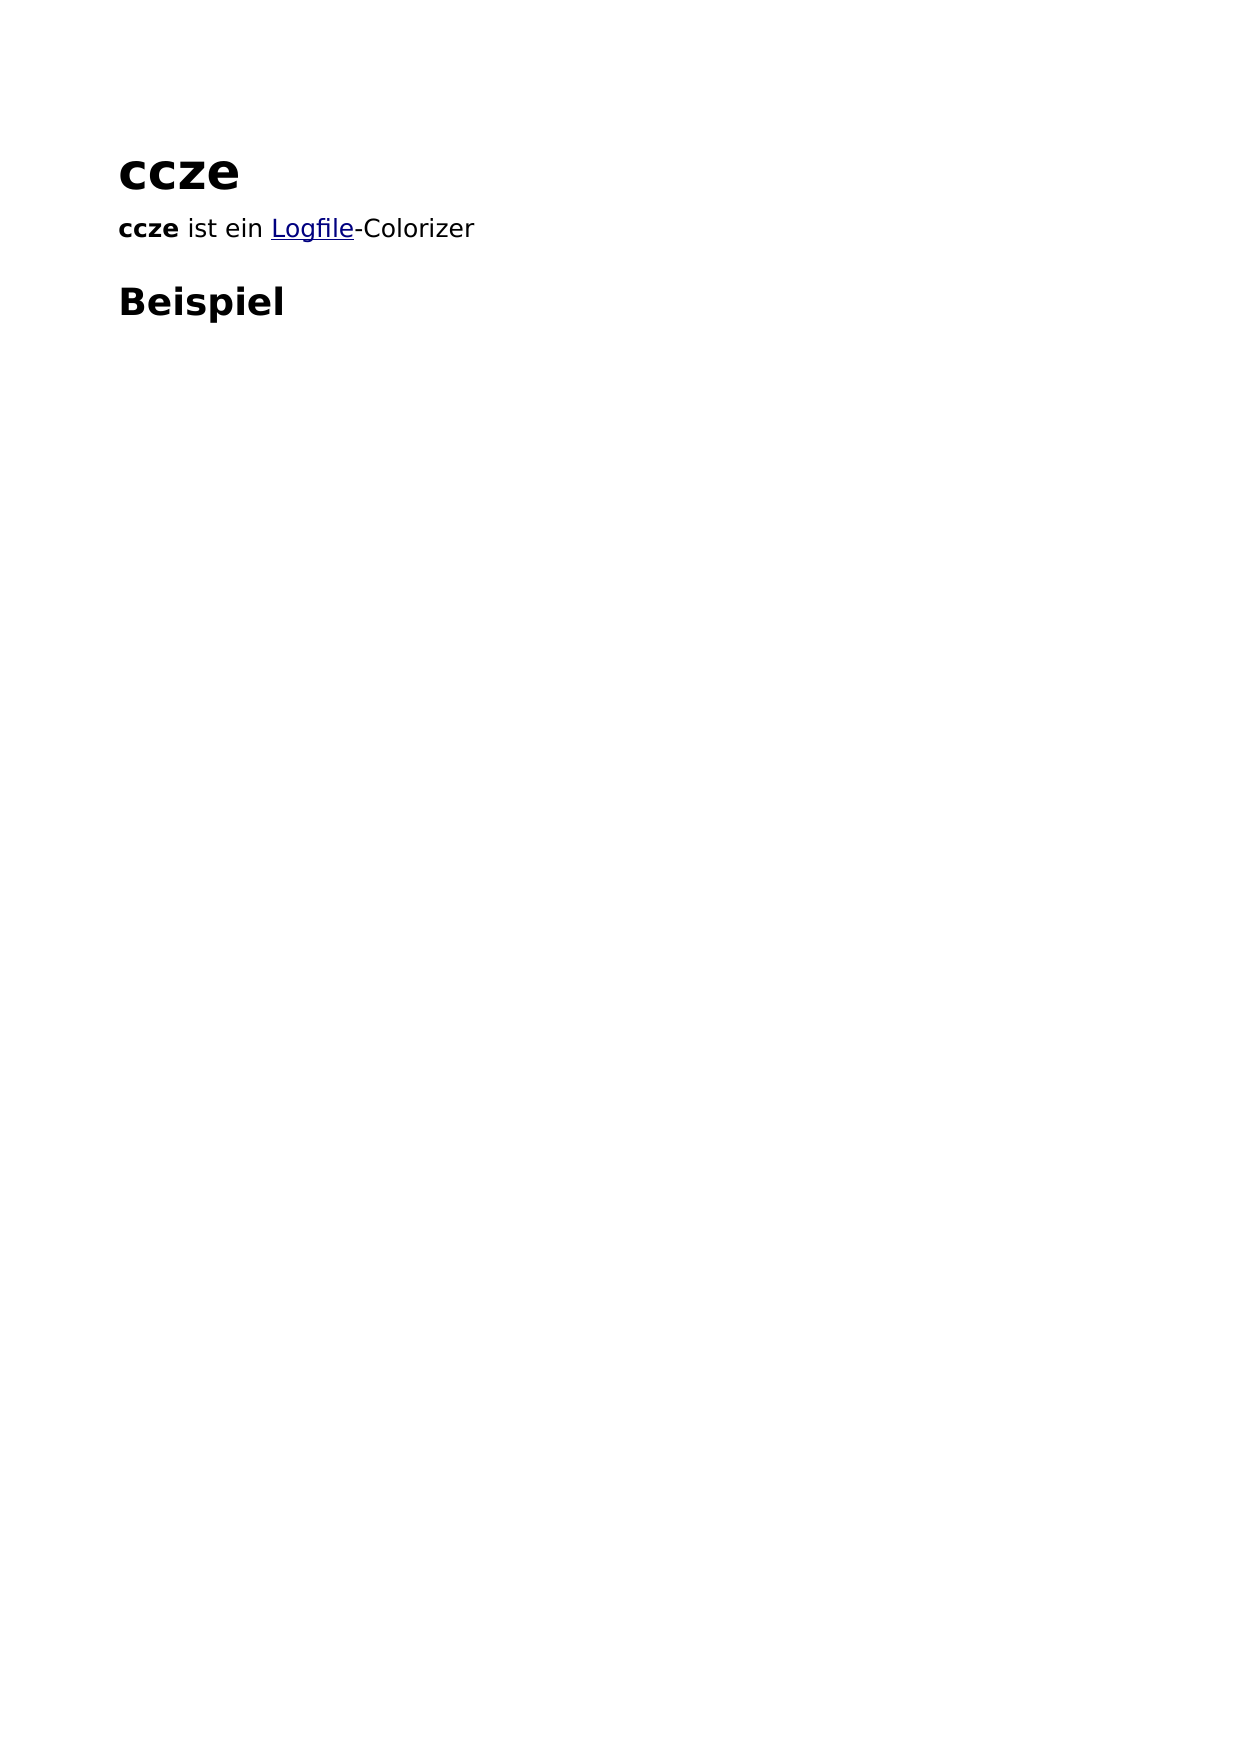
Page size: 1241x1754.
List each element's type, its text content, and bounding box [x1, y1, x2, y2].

subtitle ccze [118, 143, 1122, 201]
subtitle Beispiel [118, 281, 1122, 324]
text ccze ist ein Logfile-Colorizer [118, 214, 1122, 243]
